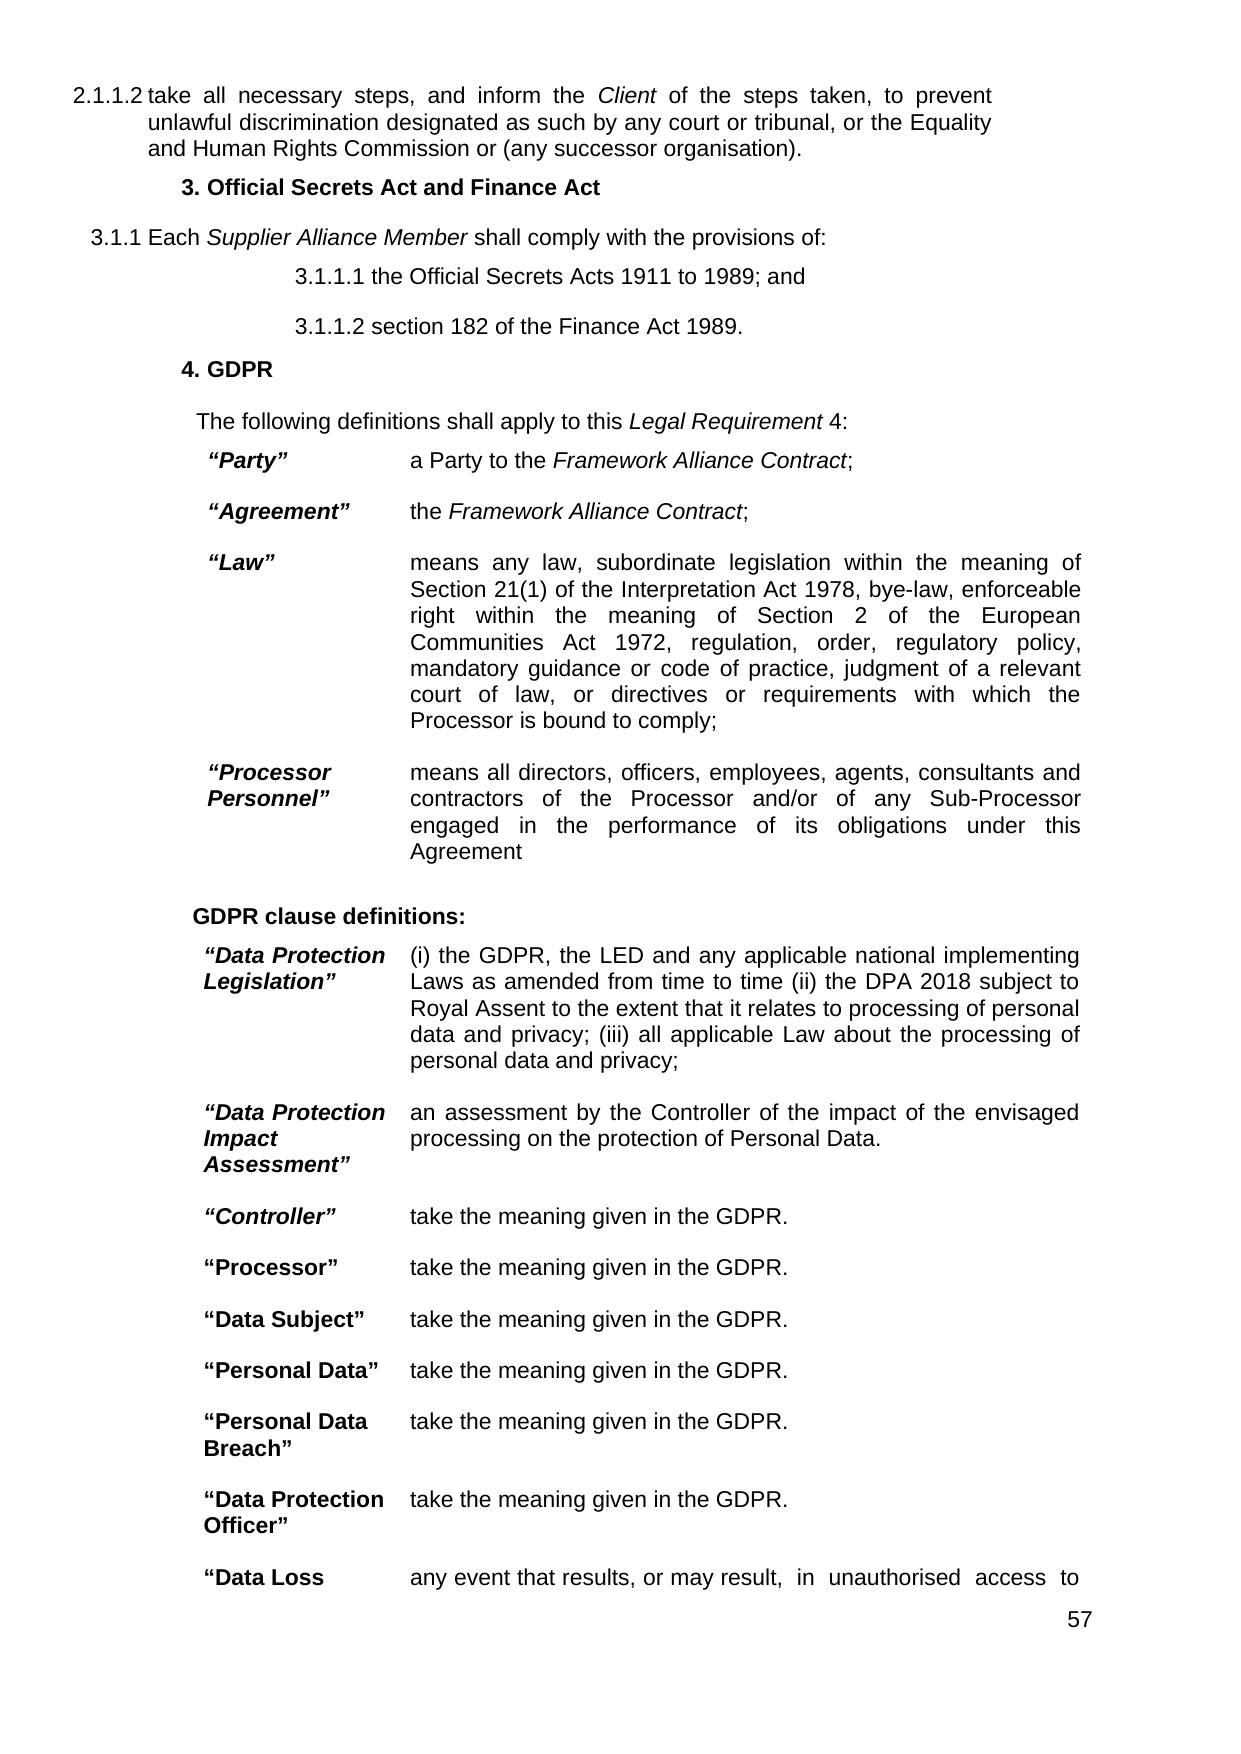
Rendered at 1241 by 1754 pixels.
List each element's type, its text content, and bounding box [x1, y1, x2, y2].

table_header (i) the GDPR, the LED and any applicable national implementing Laws as amended from time to time (ii) the DPA 2018 subject to Royal Assent to the extent that it relates to processing of personal data and privacy; (iii) all applicable Law about the processing of personal data and privacy; [399, 930, 1092, 1086]
list take all necessary steps, and inform the Client of the steps taken, to prevent unlawful discrimination designated as such by any court or tribunal, or the Equality and Human Rights Commission or (any successor organisation). [73, 82, 992, 162]
table_cell take the meaning given in the GDPR. [399, 1293, 1092, 1344]
table_cell “Data Loss [192, 1551, 399, 1590]
table_cell any event that results, or may result, in unauthorised access to [399, 1551, 1092, 1590]
table_header a Party to the Framework Alliance Contract; [399, 434, 1093, 486]
table_cell “Law” [196, 537, 399, 746]
table_cell means any law, subordinate legislation within the meaning of Section 21(1) of the Interpretation Act 1978, bye-law, enforceable right within the meaning of Section 2 of the European Communities Act 1972, regulation, order, regulatory policy, mandatory guidance or code of practice, judgment of a relevant court of law, or directives or requirements with which the Processor is bound to comply; [399, 537, 1093, 746]
table_cell “Personal Data” [192, 1344, 399, 1396]
table_cell take the meaning given in the GDPR. [399, 1242, 1092, 1293]
table_cell “Processor Personnel” [196, 746, 399, 877]
table_cell “Agreement” [196, 486, 399, 537]
subtitle Official Secrets Act and Finance Act [181, 173, 1092, 200]
table_cell “Data Protection Officer” [192, 1474, 399, 1551]
list Each Supplier Alliance Member shall comply with the provisions of: [90, 224, 1092, 250]
table_header “Party” [196, 434, 399, 486]
table_cell take the meaning given in the GDPR. [399, 1396, 1092, 1473]
table_cell “Controller” [192, 1190, 399, 1242]
table_cell means all directors, officers, employees, agents, consultants and contractors of the Processor and/or of any Sub-Processor engaged in the performance of its obligations under this Agreement [399, 746, 1093, 877]
table_cell take the meaning given in the GDPR. [399, 1190, 1092, 1242]
list section 182 of the Finance Act 1989. [294, 313, 1092, 339]
table_cell “Personal Data Breach” [192, 1396, 399, 1473]
table_cell take the meaning given in the GDPR. [399, 1474, 1092, 1551]
table_cell “Data Protection Impact Assessment” [192, 1086, 399, 1190]
list the Official Secrets Acts 1911 to 1989; and [294, 263, 1092, 289]
subtitle GDPR clause definitions: [192, 903, 1092, 929]
table_cell an assessment by the Controller of the impact of the envisaged processing on the protection of Personal Data. [399, 1086, 1092, 1190]
table_header “Data Protection Legislation” [192, 930, 399, 1086]
table_cell take the meaning given in the GDPR. [399, 1344, 1092, 1396]
subtitle GDPR [181, 356, 1092, 382]
table_cell “Data Subject” [192, 1293, 399, 1344]
table_cell the Framework Alliance Contract; [399, 486, 1093, 537]
table_cell “Processor” [192, 1242, 399, 1293]
text The following definitions shall apply to this Legal Requirement 4: [196, 408, 1092, 434]
